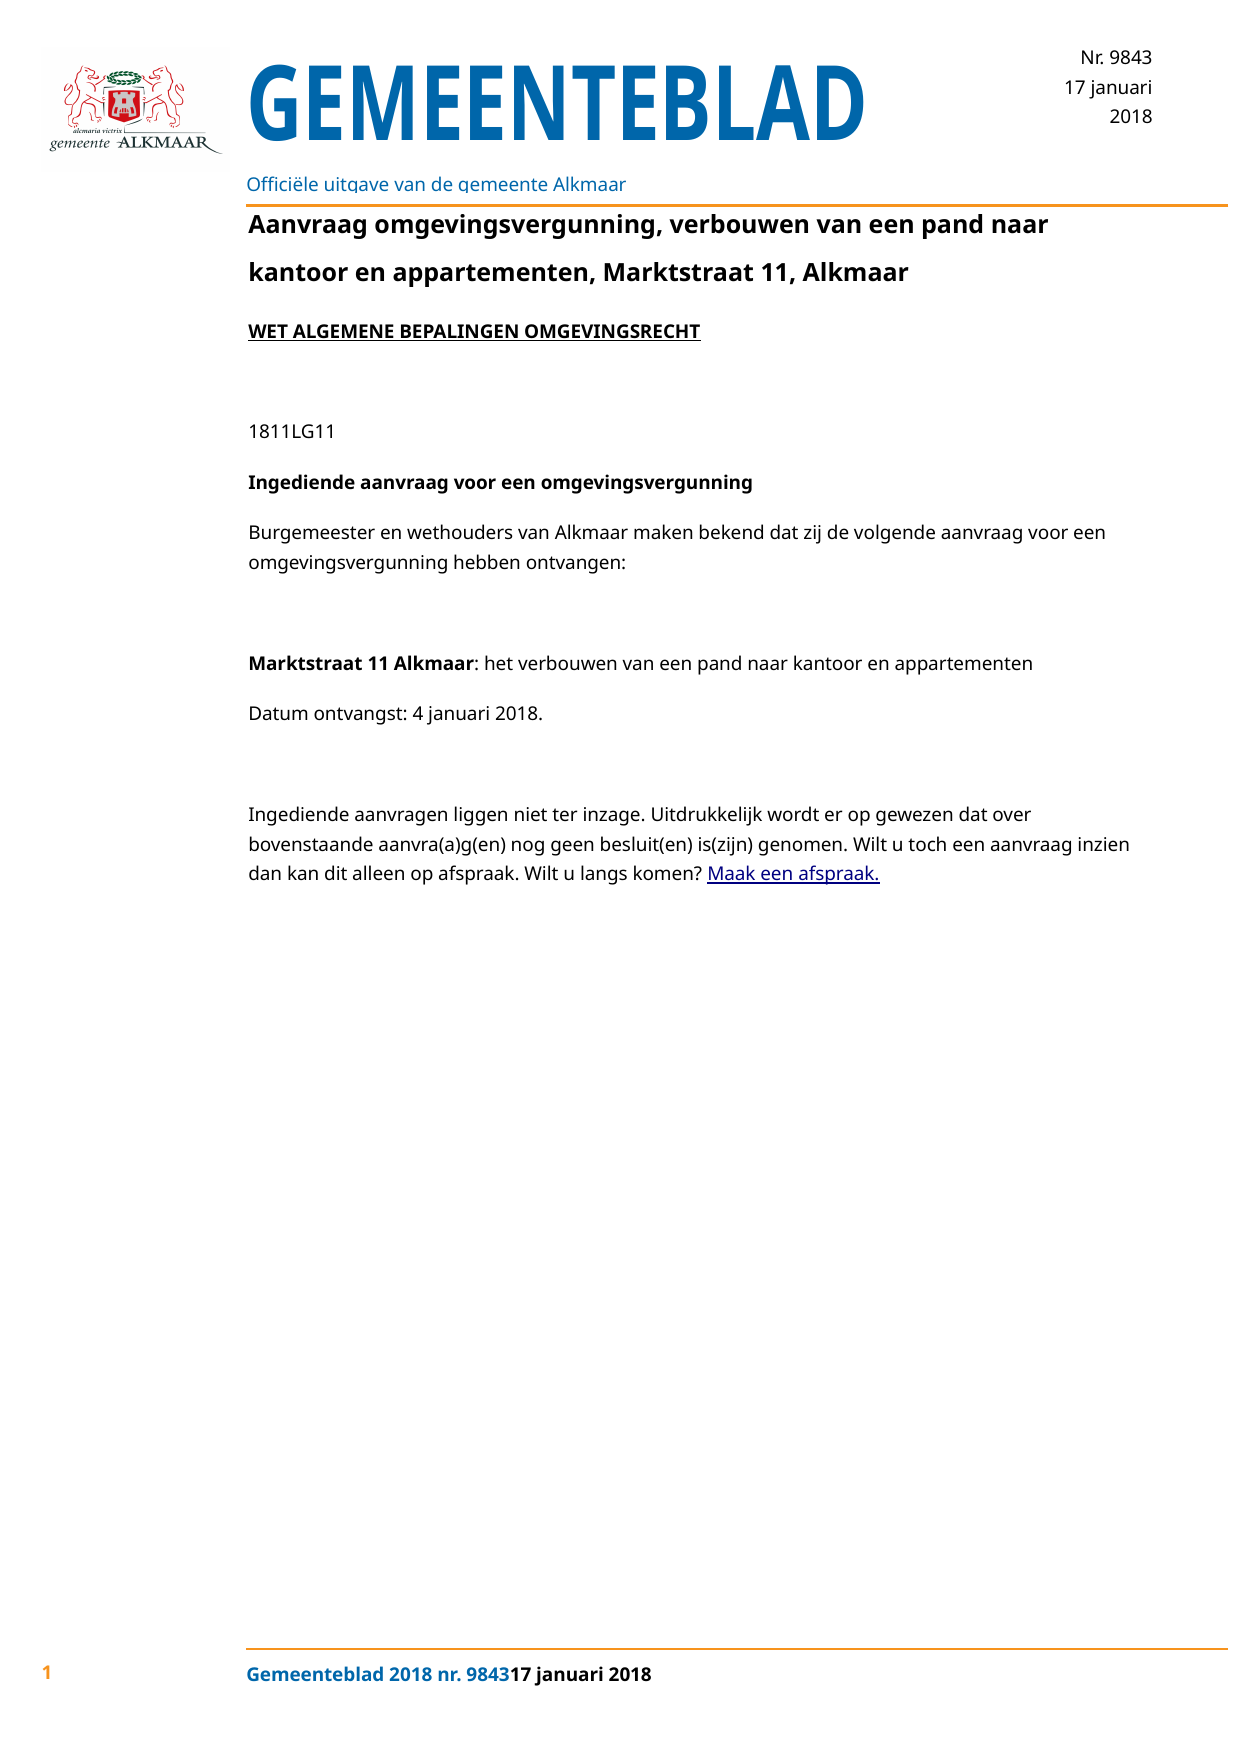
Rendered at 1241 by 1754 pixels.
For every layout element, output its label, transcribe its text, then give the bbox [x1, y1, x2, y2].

text Datum ontvangst: 4 januari 2018. [248, 700, 1152, 726]
text Ingediende aanvraag voor een omgevingsvergunning [248, 469, 1152, 495]
text 1811LG11 [248, 419, 1152, 444]
text Aanvraag omgevingsvergunning, verbouwen van een pand naar kantoor en appartementen, Marktstraat 11, Alkmaar [248, 207, 1152, 288]
text Burgemeester en wethouders van Alkmaar maken bekend dat zij de volgende aanvraag voor een omgevingsvergunning hebben ontvangen: [248, 519, 1152, 575]
picture [41, 47, 231, 172]
text Ingediende aanvragen liggen niet ter inzage. Uitdrukkelijk wordt er op gewezen dat over bovenstaande aanvra(a)g(en) nog geen besluit(en) is(zijn) genomen. Wilt u toch een aanvraag inzien dan kan dit alleen op afspraak. Wilt u langs komen? Maak een afspraak. [248, 801, 1152, 886]
text WET ALGEMENE BEPALINGEN OMGEVINGSRECHT [248, 318, 1152, 344]
text Marktstraat 11 Alkmaar: het verbouwen van een pand naar kantoor en appartementen [248, 650, 1152, 676]
